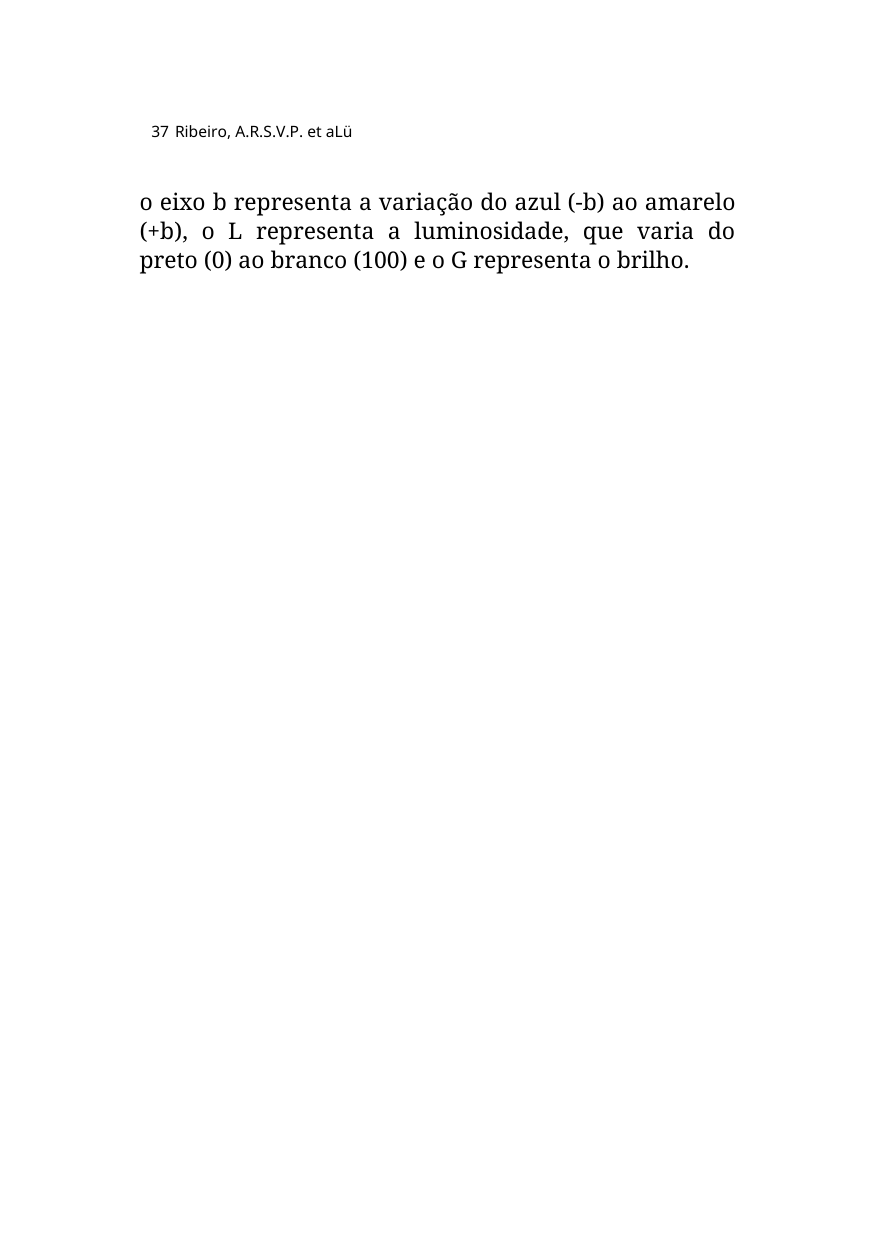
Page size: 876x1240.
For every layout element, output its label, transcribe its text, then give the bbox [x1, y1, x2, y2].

text o eixo b representa a variação do azul (-b) ao amarelo (+b), o L representa a luminosidade, que varia do preto (0) ao branco (100) e o G representa o brilho. [139, 187, 736, 274]
